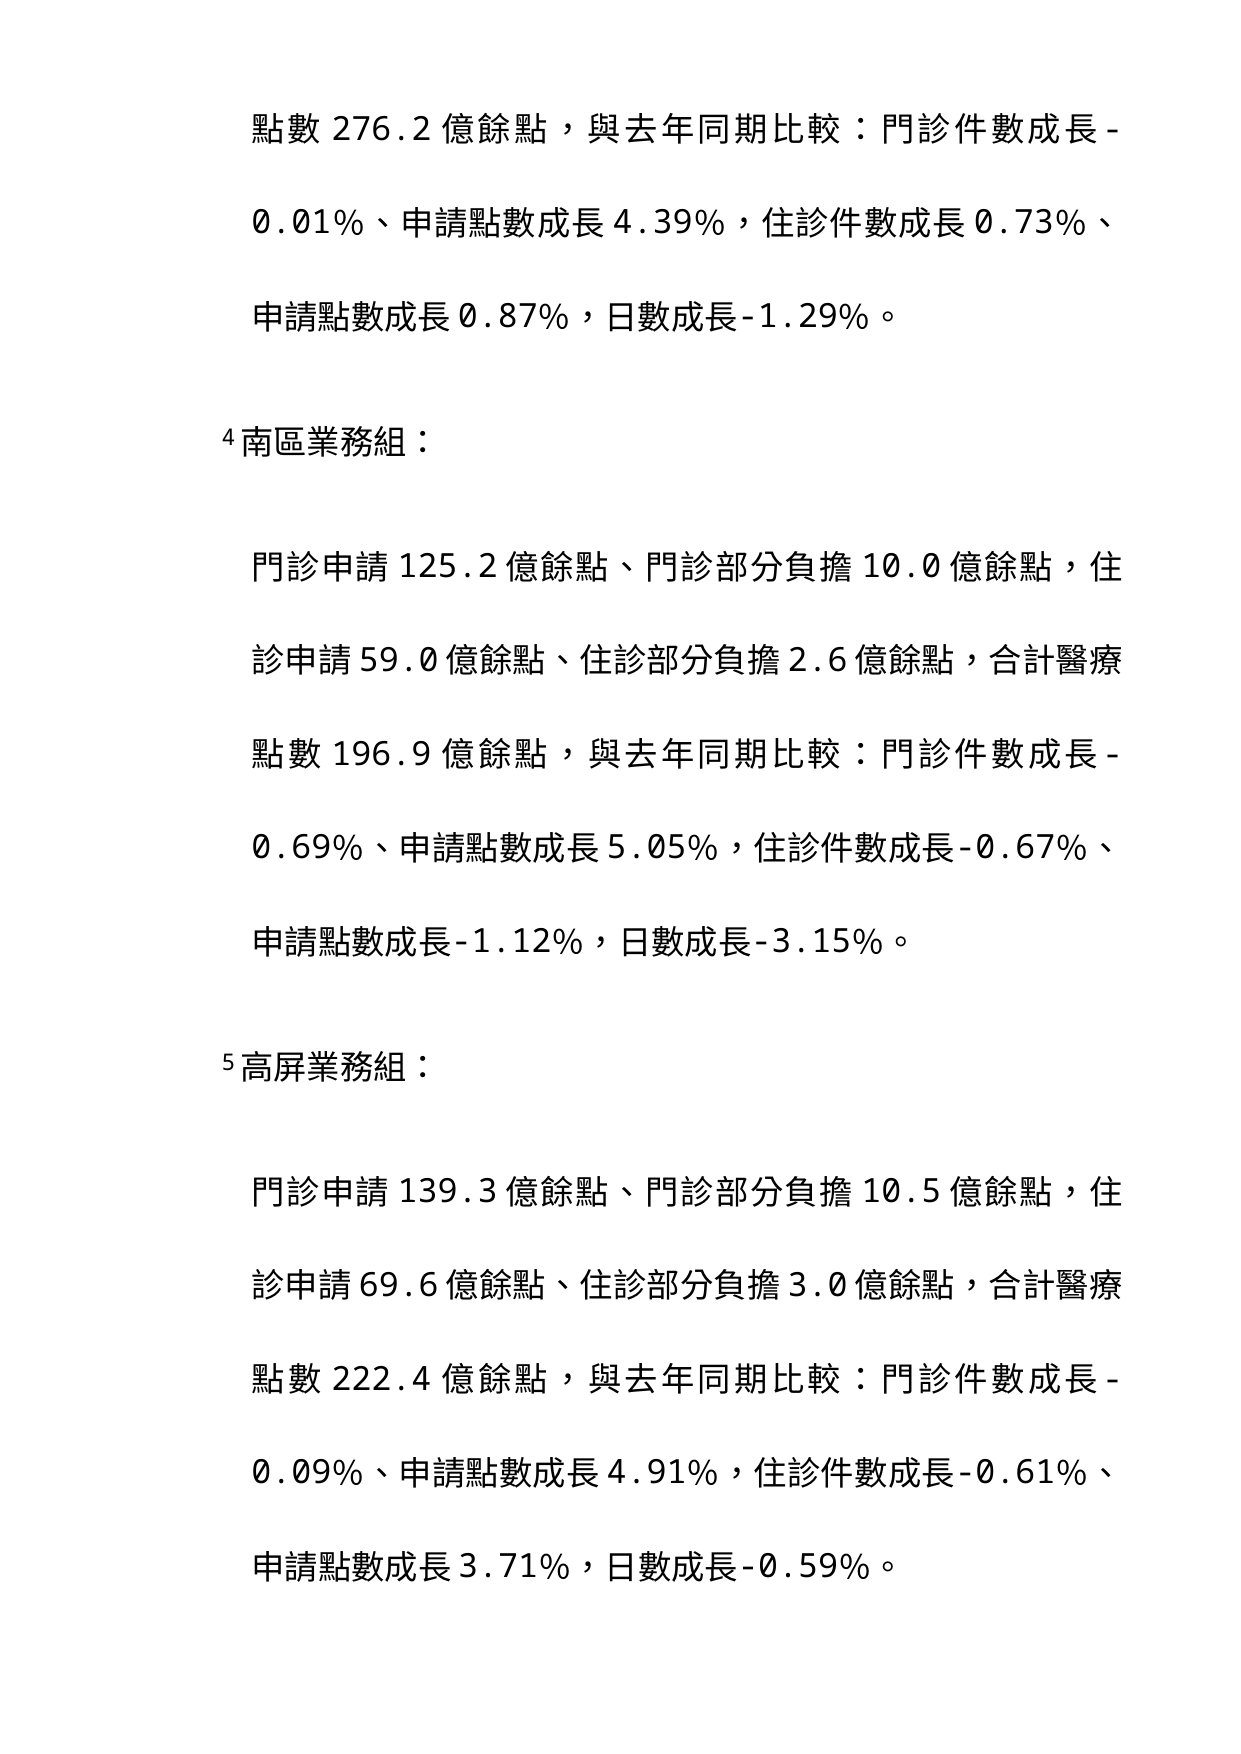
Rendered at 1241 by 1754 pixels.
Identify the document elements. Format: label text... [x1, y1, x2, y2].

text 4南區業務組： [214, 398, 1122, 460]
text 5高屏業務組： [214, 1023, 1122, 1085]
text 門診申請139.3億餘點、門診部分負擔10.5億餘點，住診申請69.6億餘點、住診部分負擔3.0億餘點，合計醫療點數222.4億餘點，與去年同期比較：門診件數成長-0.09％、申請點數成長4.91％，住診件數成長-0.61％、申請點數成長3.71％，日數成長-0.59％。 [251, 1148, 1122, 1585]
text 門診申請125.2億餘點、門診部分負擔10.0億餘點，住診申請59.0億餘點、住診部分負擔2.6億餘點，合計醫療點數196.9億餘點，與去年同期比較：門診件數成長-0.69％、申請點數成長5.05％，住診件數成長-0.67％、申請點數成長-1.12％，日數成長-3.15％。 [251, 523, 1122, 960]
text 點數276.2億餘點，與去年同期比較：門診件數成長-0.01％、申請點數成長4.39％，住診件數成長0.73％、申請點數成長0.87％，日數成長-1.29％。 [251, 85, 1122, 335]
